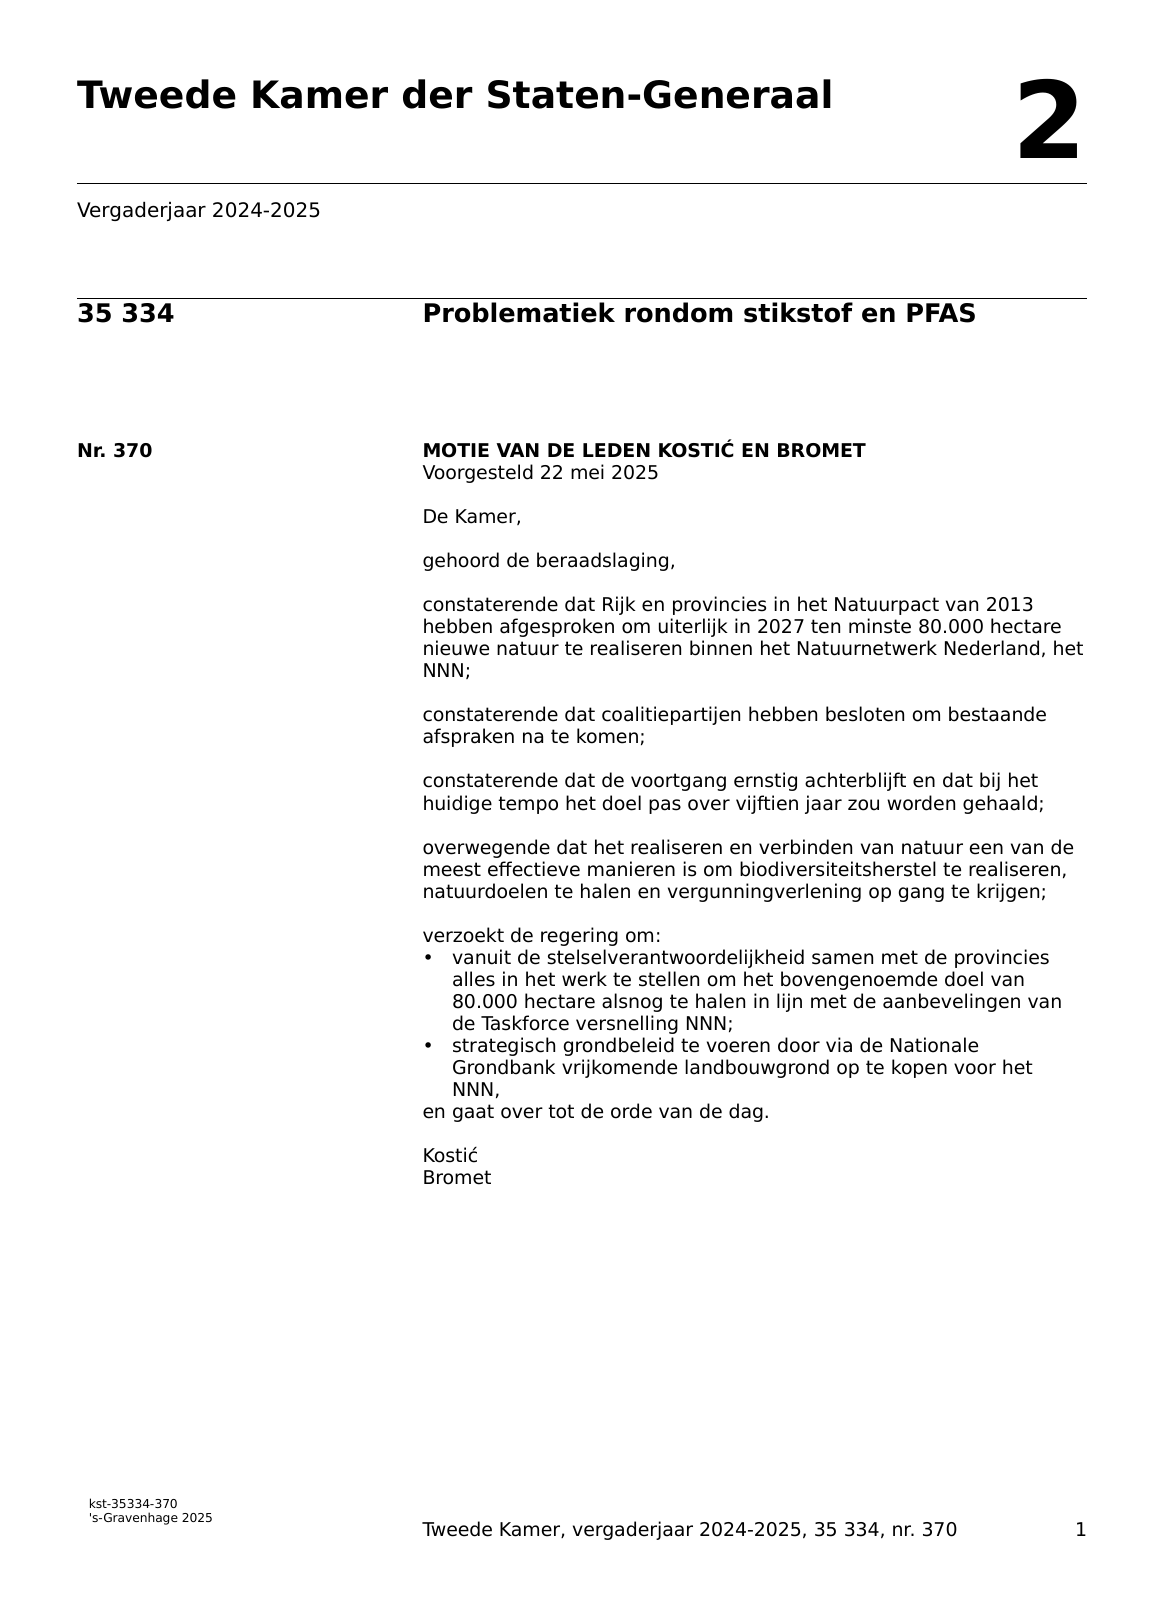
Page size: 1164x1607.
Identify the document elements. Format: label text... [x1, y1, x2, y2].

text constaterende dat de voortgang ernstig achterblijft en dat bij het huidige tempo het doel pas over vijftien jaar zou worden gehaald; [422, 770, 1087, 814]
text en gaat over tot de orde van de dag. [422, 1101, 1087, 1122]
text gehoord de beraadslaging, [422, 550, 1087, 572]
table_header 2 [886, 59, 1087, 183]
text Voorgesteld 22 mei 2025 [422, 462, 1087, 484]
text • strategisch grondbeleid te voeren door via de Nationale Grondbank vrijkomende landbouwgrond op te kopen voor het NNN, [422, 1034, 1087, 1101]
text verzoekt de regering om: [422, 925, 1087, 947]
subtitle 35 334 Problematiek rondom stikstof en PFAS [77, 299, 1087, 329]
subtitle Nr. 370 MOTIE VAN DE LEDEN KOSTIĆ EN BROMET [77, 440, 1087, 462]
text • vanuit de stelselverantwoordelijkheid samen met de provincies alles in het werk te stellen om het bovengenoemde doel van 80.000 hectare alsnog te halen in lijn met de aanbevelingen van de Taskforce versnelling NNN; [422, 947, 1087, 1034]
text constaterende dat coalitiepartijen hebben besloten om bestaande afspraken na te komen; [422, 704, 1087, 748]
table_cell Vergaderjaar 2024-2025 [77, 184, 1087, 298]
text kst-35334-370 [88, 1497, 323, 1511]
text 's-Gravenhage 2025 [88, 1511, 323, 1525]
table_header Tweede Kamer der Staten-Generaal [77, 59, 886, 183]
text Kostić [422, 1145, 1087, 1167]
text Bromet [422, 1167, 1087, 1189]
text overwegende dat het realiseren en verbinden van natuur een van de meest effectieve manieren is om biodiversiteitsherstel te realiseren, natuurdoelen te halen en vergunningverlening op gang te krijgen; [422, 837, 1087, 902]
text constaterende dat Rijk en provincies in het Natuurpact van 2013 hebben afgesproken om uiterlijk in 2027 ten minste 80.000 hectare nieuwe natuur te realiseren binnen het Natuurnetwerk Nederland, het NNN; [422, 594, 1087, 682]
text De Kamer, [422, 506, 1087, 528]
